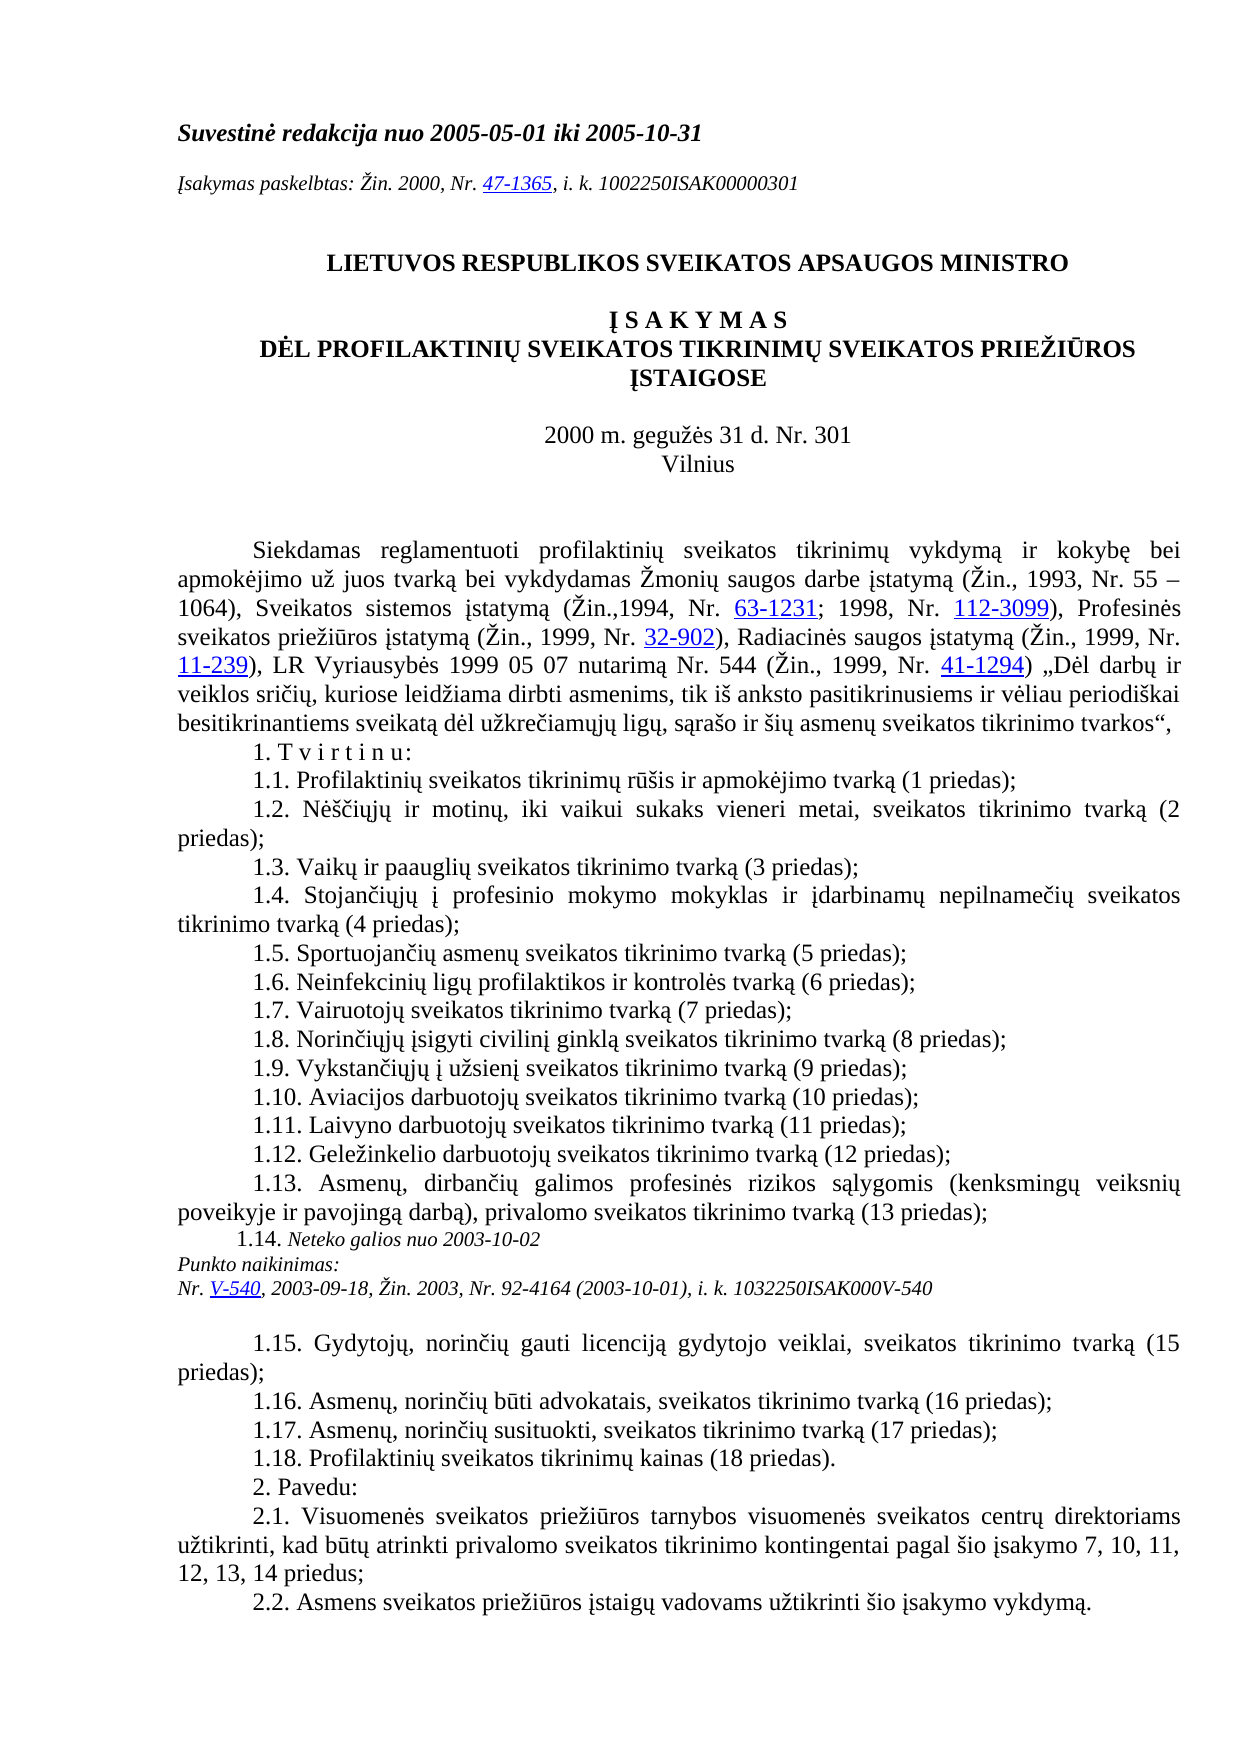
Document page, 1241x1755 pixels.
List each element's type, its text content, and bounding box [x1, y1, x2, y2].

text Įsakymas paskelbtas: Žin. 2000, Nr. 47-1365, i. k. 1002250ISAK00000301 [177, 171, 1181, 195]
text 1.7. Vairuotojų sveikatos tikrinimo tvarką (7 priedas); [177, 995, 1181, 1024]
text 2.1. Visuomenės sveikatos priežiūros tarnybos visuomenės sveikatos centrų direktoriams užtikrinti, kad būtų atrinkti privalomo sveikatos tikrinimo kontingentai pagal šio įsakymo 7, 10, 11, 12, 13, 14 priedus; [177, 1501, 1181, 1587]
text Punkto naikinimas: [177, 1252, 1181, 1276]
text 1.5. Sportuojančių asmenų sveikatos tikrinimo tvarką (5 priedas); [177, 938, 1181, 967]
text 1.2. Nėščiųjų ir motinų, iki vaikui sukaks vieneri metai, sveikatos tikrinimo tvarką (2 priedas); [177, 794, 1181, 852]
text LIETUVOS RESPUBLIKOS SVEIKATOS APSAUGOS MINISTRO [215, 248, 1181, 277]
text 2000 m. gegužės 31 d. Nr. 301 [215, 420, 1181, 449]
text Į S A K Y M A S [215, 305, 1181, 334]
text 1.8. Norinčiųjų įsigyti civilinį ginklą sveikatos tikrinimo tvarką (8 priedas); [177, 1024, 1181, 1053]
text 1.9. Vykstančiųjų į užsienį sveikatos tikrinimo tvarką (9 priedas); [177, 1053, 1181, 1082]
text 1.3. Vaikų ir paauglių sveikatos tikrinimo tvarką (3 priedas); [177, 852, 1181, 880]
text 1.13. Asmenų, dirbančių galimos profesinės rizikos sąlygomis (kenksmingų veiksnių poveikyje ir pavojingą darbą), privalomo sveikatos tikrinimo tvarką (13 priedas); [177, 1168, 1181, 1225]
text 1.11. Laivyno darbuotojų sveikatos tikrinimo tvarką (11 priedas); [177, 1110, 1181, 1139]
text 1.18. Profilaktinių sveikatos tikrinimų kainas (18 priedas). [177, 1443, 1181, 1472]
text Nr. V-540, 2003-09-18, Žin. 2003, Nr. 92-4164 (2003-10-01), i. k. 1032250ISAK000V-540 [177, 1276, 1181, 1300]
text 1.16. Asmenų, norinčių būti advokatais, sveikatos tikrinimo tvarką (16 priedas); [177, 1386, 1181, 1415]
text 2.2. Asmens sveikatos priežiūros įstaigų vadovams užtikrinti šio įsakymo vykdymą. [177, 1587, 1181, 1616]
text 1.6. Neinfekcinių ligų profilaktikos ir kontrolės tvarką (6 priedas); [177, 967, 1181, 995]
text 1.12. Geležinkelio darbuotojų sveikatos tikrinimo tvarką (12 priedas); [177, 1139, 1181, 1168]
text 1.17. Asmenų, norinčių susituokti, sveikatos tikrinimo tvarką (17 priedas); [177, 1415, 1181, 1443]
text 1.14. Neteko galios nuo 2003-10-02 [177, 1225, 1181, 1252]
text DĖL PROFILAKTINIŲ SVEIKATOS TIKRINIMŲ SVEIKATOS PRIEŽIŪROS ĮSTAIGOSE [215, 334, 1181, 392]
text Vilnius [215, 449, 1181, 478]
text Siekdamas reglamentuoti profilaktinių sveikatos tikrinimų vykdymą ir kokybę bei apmokėjimo už juos tvarką bei vykdydamas Žmonių saugos darbe įstatymą (Žin., 1993, Nr. 55 – 1064), Sveikatos sistemos įstatymą (Žin.,1994, Nr. 63-1231; 1998, Nr. 112-3099), Profesinės sveikatos priežiūros įstatymą (Žin., 1999, Nr. 32-902), Radiacinės saugos įstatymą (Žin., 1999, Nr. 11-239), LR Vyriausybės 1999 05 07 nutarimą Nr. 544 (Žin., 1999, Nr. 41-1294) „Dėl darbų ir veiklos sričių, kuriose leidžiama dirbti asmenims, tik iš anksto pasitikrinusiems ir vėliau periodiškai besitikrinantiems sveikatą dėl užkrečiamųjų ligų, sąrašo ir šių asmenų sveikatos tikrinimo tvarkos“, [177, 535, 1181, 737]
text 1. Tvirtinu: [177, 737, 1181, 765]
text 1.1. Profilaktinių sveikatos tikrinimų rūšis ir apmokėjimo tvarką (1 priedas); [177, 765, 1181, 794]
text 2. Pavedu: [177, 1472, 1181, 1501]
text 1.15. Gydytojų, norinčių gauti licenciją gydytojo veiklai, sveikatos tikrinimo tvarką (15 priedas); [177, 1328, 1181, 1386]
text Suvestinė redakcija nuo 2005-05-01 iki 2005-10-31 [177, 118, 1181, 147]
text 1.4. Stojančiųjų į profesinio mokymo mokyklas ir įdarbinamų nepilnamečių sveikatos tikrinimo tvarką (4 priedas); [177, 880, 1181, 938]
text 1.10. Aviacijos darbuotojų sveikatos tikrinimo tvarką (10 priedas); [177, 1082, 1181, 1110]
